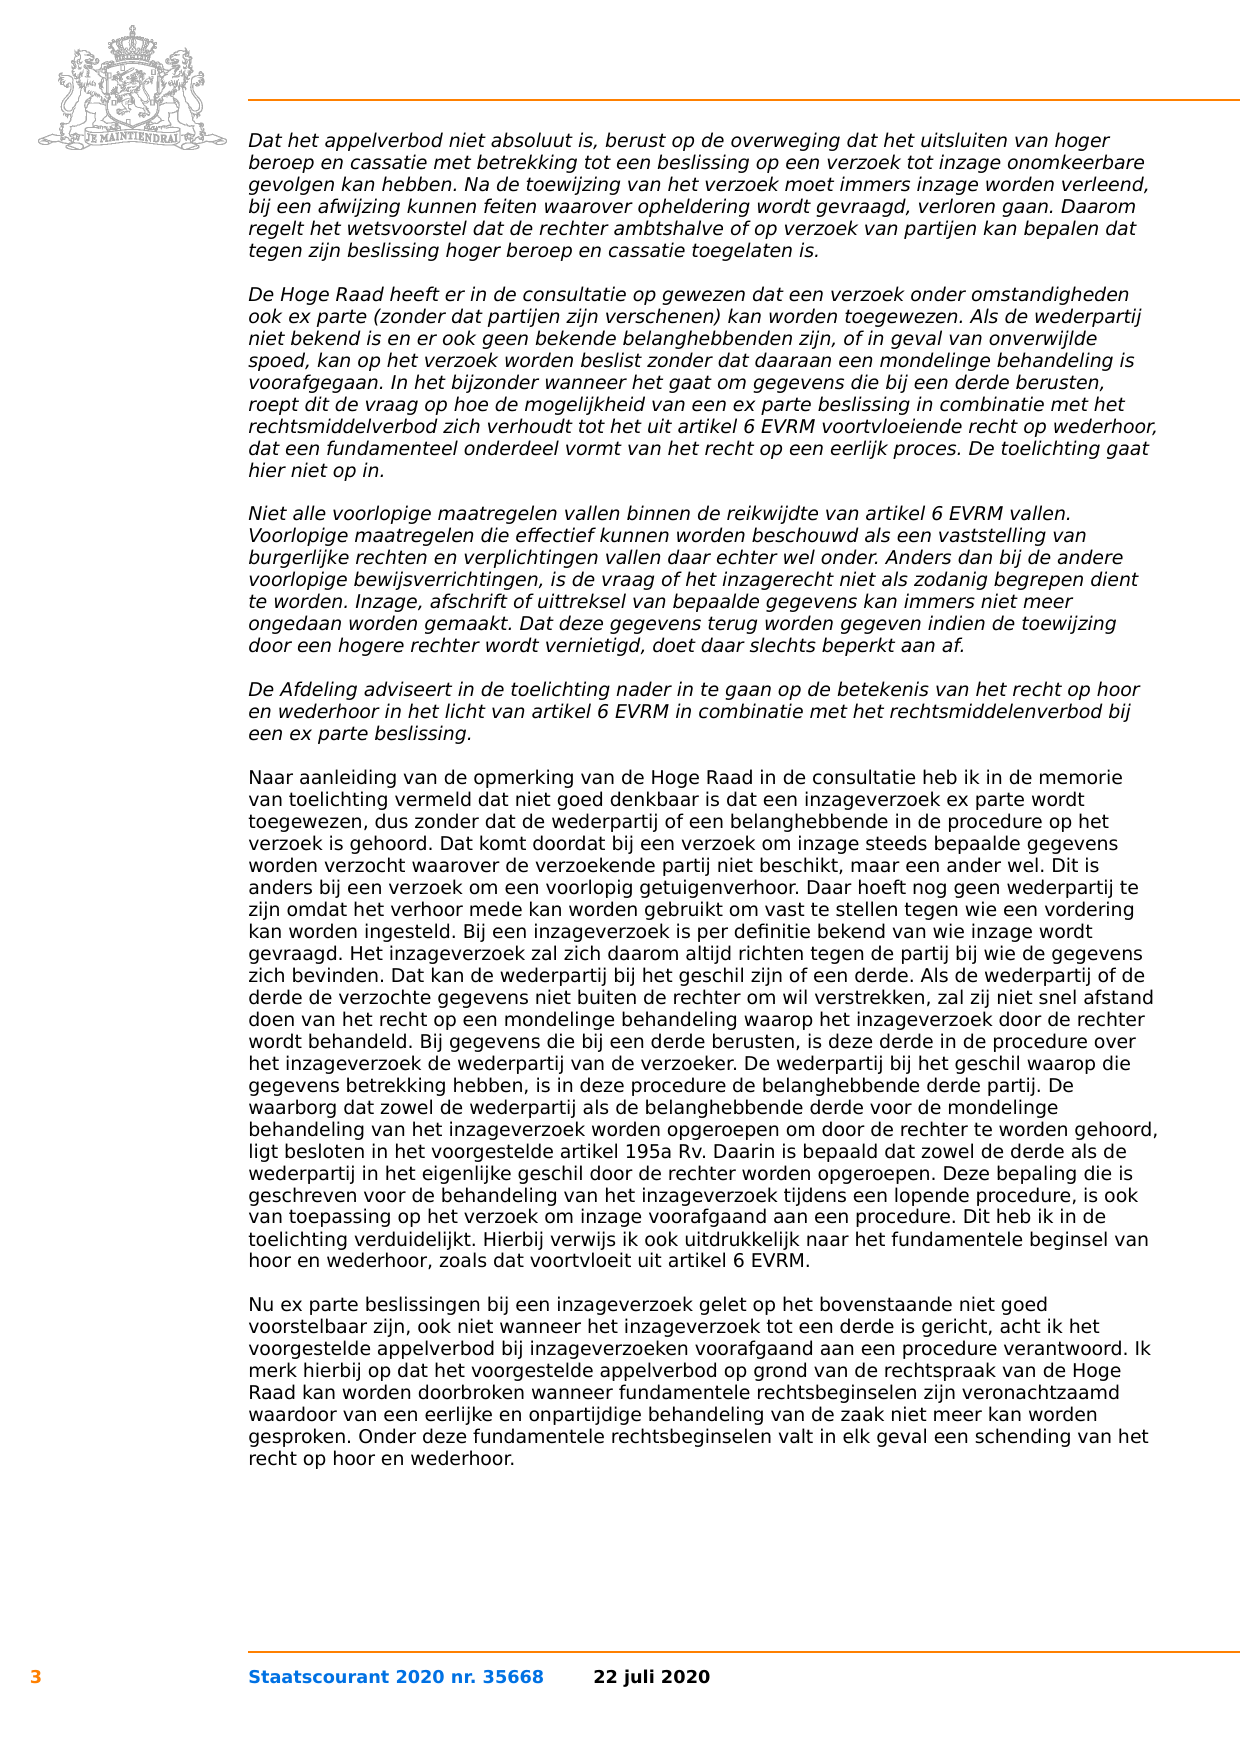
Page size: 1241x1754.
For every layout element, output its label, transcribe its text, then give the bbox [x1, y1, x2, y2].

picture [38, 25, 227, 150]
text Nu ex parte beslissingen bij een inzageverzoek gelet op het bovenstaande niet goed voorstelbaar zijn, ook niet wanneer het inzageverzoek tot een derde is gericht, acht ik het voorgestelde appelverbod bij inzageverzoeken voorafgaand aan een procedure verantwoord. Ik merk hierbij op dat het voorgestelde appelverbod op grond van de rechtspraak van de Hoge Raad kan worden doorbroken wanneer fundamentele rechtsbeginselen zijn veronachtzaamd waardoor van een eerlijke en onpartijdige behandeling van de zaak niet meer kan worden gesproken. Onder deze fundamentele rechtsbeginselen valt in elk geval een schending van het recht op hoor en wederhoor. [248, 1294, 1163, 1470]
text Niet alle voorlopige maatregelen vallen binnen de reikwijdte van artikel 6 EVRM vallen. Voorlopige maatregelen die effectief kunnen worden beschouwd als een vaststelling van burgerlijke rechten en verplichtingen vallen daar echter wel onder. Anders dan bij de andere voorlopige bewijsverrichtingen, is de vraag of het inzagerecht niet als zodanig begrepen dient te worden. Inzage, afschrift of uittreksel van bepaalde gegevens kan immers niet meer ongedaan worden gemaakt. Dat deze gegevens terug worden gegeven indien de toewijzing door een hogere rechter wordt vernietigd, doet daar slechts beperkt aan af. [248, 503, 1163, 657]
text Dat het appelverbod niet absoluut is, berust op de overweging dat het uitsluiten van hoger beroep en cassatie met betrekking tot een beslissing op een verzoek tot inzage onomkeerbare gevolgen kan hebben. Na de toewijzing van het verzoek moet immers inzage worden verleend, bij een afwijzing kunnen feiten waarover opheldering wordt gevraagd, verloren gaan. Daarom regelt het wetsvoorstel dat de rechter ambtshalve of op verzoek van partijen kan bepalen dat tegen zijn beslissing hoger beroep en cassatie toegelaten is. [248, 130, 1163, 262]
text De Afdeling adviseert in de toelichting nader in te gaan op de betekenis van het recht op hoor en wederhoor in het licht van artikel 6 EVRM in combinatie met het rechtsmiddelenverbod bij een ex parte beslissing. [248, 679, 1163, 745]
text Naar aanleiding van de opmerking van de Hoge Raad in de consultatie heb ik in de memorie van toelichting vermeld dat niet goed denkbaar is dat een inzageverzoek ex parte wordt toegewezen, dus zonder dat de wederpartij of een belanghebbende in de procedure op het verzoek is gehoord. Dat komt doordat bij een verzoek om inzage steeds bepaalde gegevens worden verzocht waarover de verzoekende partij niet beschikt, maar een ander wel. Dit is anders bij een verzoek om een voorlopig getuigenverhoor. Daar hoeft nog geen wederpartij te zijn omdat het verhoor mede kan worden gebruikt om vast te stellen tegen wie een vordering kan worden ingesteld. Bij een inzageverzoek is per definitie bekend van wie inzage wordt gevraagd. Het inzageverzoek zal zich daarom altijd richten tegen de partij bij wie de gegevens zich bevinden. Dat kan de wederpartij bij het geschil zijn of een derde. Als de wederpartij of de derde de verzochte gegevens niet buiten de rechter om wil verstrekken, zal zij niet snel afstand doen van het recht op een mondelinge behandeling waarop het inzageverzoek door de rechter wordt behandeld. Bij gegevens die bij een derde berusten, is deze derde in de procedure over het inzageverzoek de wederpartij van de verzoeker. De wederpartij bij het geschil waarop die gegevens betrekking hebben, is in deze procedure de belanghebbende derde partij. De waarborg dat zowel de wederpartij als de belanghebbende derde voor de mondelinge behandeling van het inzageverzoek worden opgeroepen om door de rechter te worden gehoord, ligt besloten in het voorgestelde artikel 195a Rv. Daarin is bepaald dat zowel de derde als de wederpartij in het eigenlijke geschil door de rechter worden opgeroepen. Deze bepaling die is geschreven voor de behandeling van het inzageverzoek tijdens een lopende procedure, is ook van toepassing op het verzoek om inzage voorafgaand aan een procedure. Dit heb ik in de toelichting verduidelijkt. Hierbij verwijs ik ook uitdrukkelijk naar het fundamentele beginsel van hoor en wederhoor, zoals dat voortvloeit uit artikel 6 EVRM. [248, 767, 1163, 1272]
text De Hoge Raad heeft er in de consultatie op gewezen dat een verzoek onder omstandigheden ook ex parte (zonder dat partijen zijn verschenen) kan worden toegewezen. Als de wederpartij niet bekend is en er ook geen bekende belanghebbenden zijn, of in geval van onverwijlde spoed, kan op het verzoek worden beslist zonder dat daaraan een mondelinge behandeling is voorafgegaan. In het bijzonder wanneer het gaat om gegevens die bij een derde berusten, roept dit de vraag op hoe de mogelijkheid van een ex parte beslissing in combinatie met het rechtsmiddelverbod zich verhoudt tot het uit artikel 6 EVRM voortvloeiende recht op wederhoor, dat een fundamenteel onderdeel vormt van het recht op een eerlijk proces. De toelichting gaat hier niet op in. [248, 284, 1163, 481]
